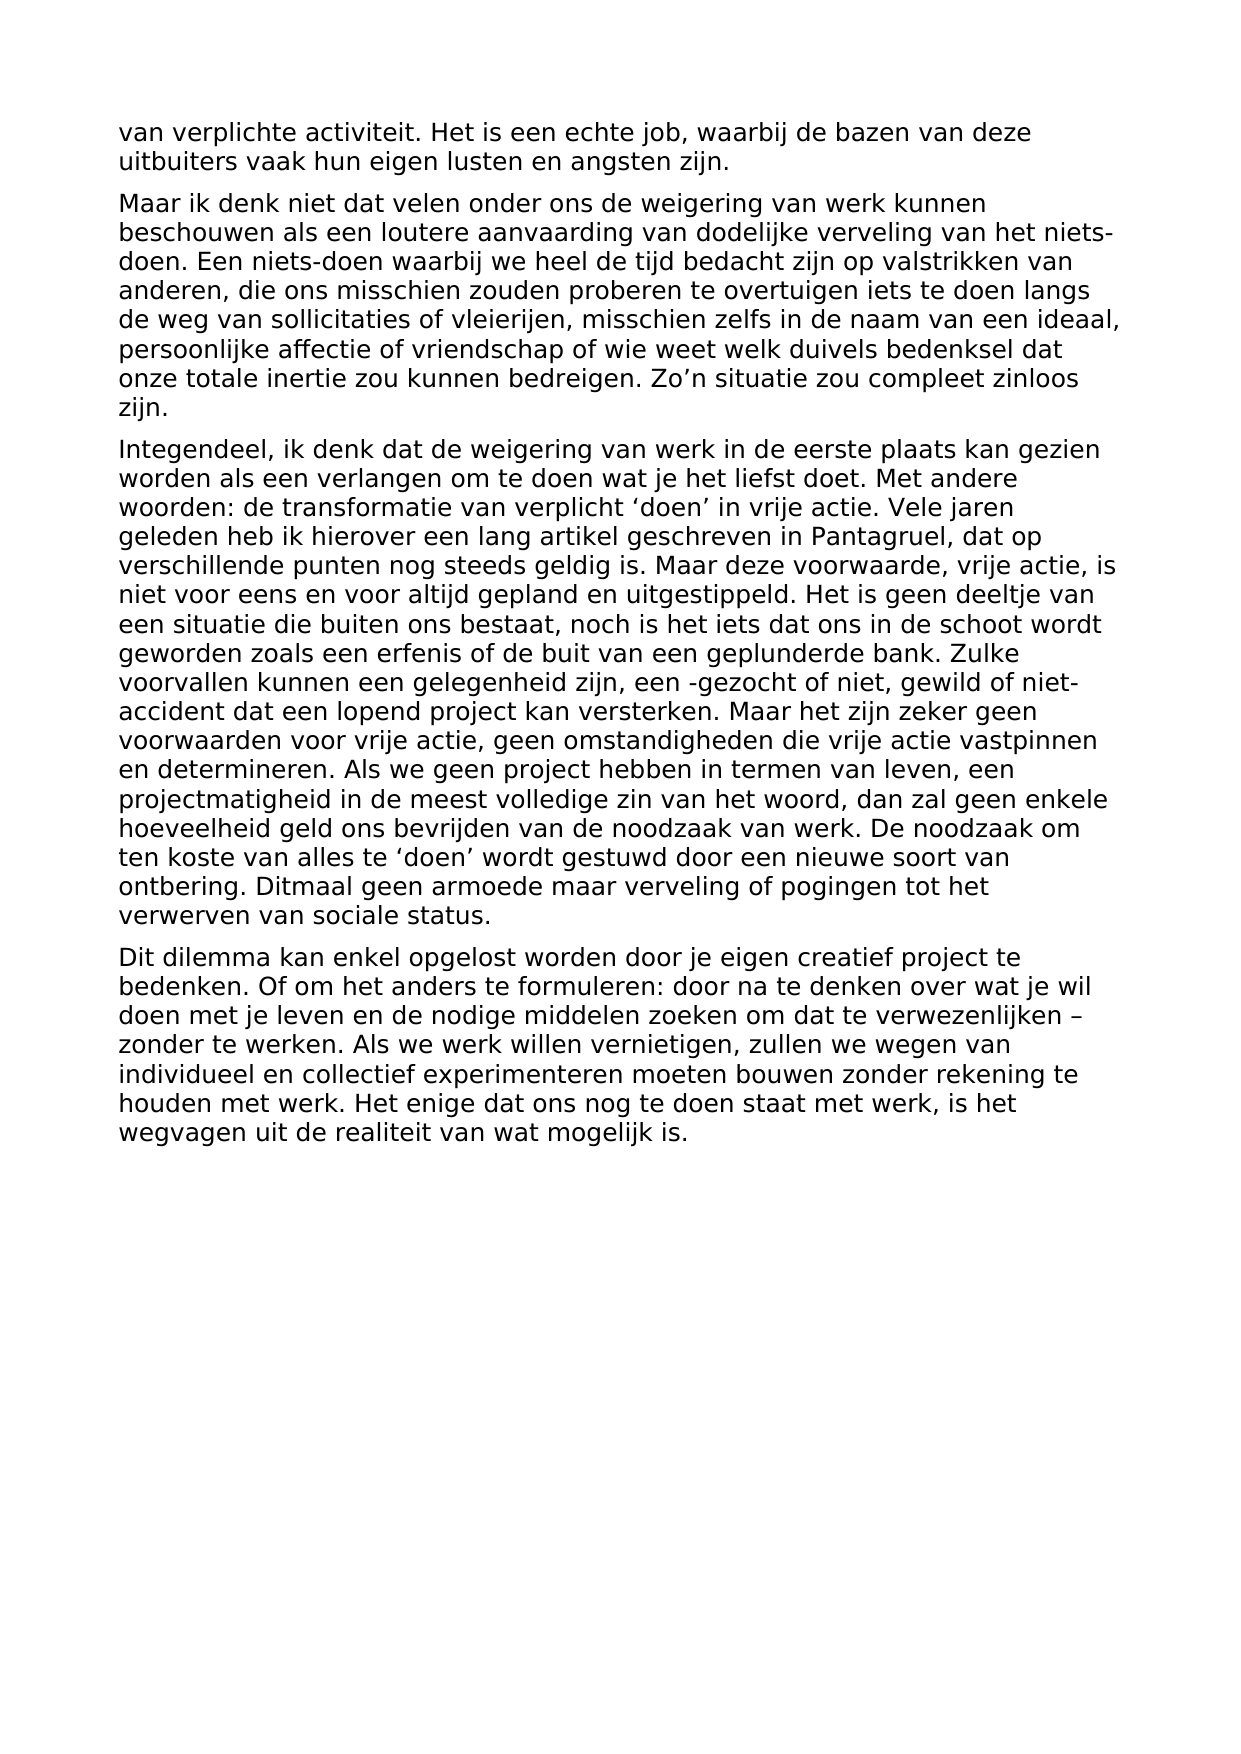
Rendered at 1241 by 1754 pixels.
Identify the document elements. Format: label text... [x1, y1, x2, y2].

text Integendeel, ik denk dat de weigering van werk in de eerste plaats kan gezien worden als een verlangen om te doen wat je het liefst doet. Met andere woorden: de transformatie van verplicht ‘doen’ in vrije actie. Vele jaren geleden heb ik hierover een lang artikel geschreven in Pantagruel, dat op verschillende punten nog steeds geldig is. Maar deze voorwaarde, vrije actie, is niet voor eens en voor altijd gepland en uitgestippeld. Het is geen deeltje van een situatie die buiten ons bestaat, noch is het iets dat ons in de schoot wordt geworden zoals een erfenis of de buit van een geplunderde bank. Zulke voorvallen kunnen een gelegenheid zijn, een -gezocht of niet, gewild of niet- accident dat een lopend project kan versterken. Maar het zijn zeker geen voorwaarden voor vrije actie, geen omstandigheden die vrije actie vastpinnen en determineren. Als we geen project hebben in termen van leven, een projectmatigheid in de meest volledige zin van het woord, dan zal geen enkele hoeveelheid geld ons bevrijden van de noodzaak van werk. De noodzaak om ten koste van alles te ‘doen’ wordt gestuwd door een nieuwe soort van ontbering. Ditmaal geen armoede maar verveling of pogingen tot het verwerven van sociale status. [118, 435, 1122, 931]
text van verplichte activiteit. Het is een echte job, waarbij de bazen van deze uitbuiters vaak hun eigen lusten en angsten zijn. [118, 118, 1122, 176]
text Maar ik denk niet dat velen onder ons de weigering van werk kunnen beschouwen als een loutere aanvaarding van dodelijke verveling van het niets-doen. Een niets-doen waarbij we heel de tijd bedacht zijn op valstrikken van anderen, die ons misschien zouden proberen te overtuigen iets te doen langs de weg van sollicitaties of vleierijen, misschien zelfs in de naam van een ideaal, persoonlijke affectie of vriendschap of wie weet welk duivels bedenksel dat onze totale inertie zou kunnen bedreigen. Zo’n situatie zou compleet zinloos zijn. [118, 189, 1122, 422]
text Dit dilemma kan enkel opgelost worden door je eigen creatief project te bedenken. Of om het anders te formuleren: door na te denken over wat je wil doen met je leven en de nodige middelen zoeken om dat te verwezenlijken – zonder te werken. Als we werk willen vernietigen, zullen we wegen van individueel en collectief experimenteren moeten bouwen zonder rekening te houden met werk. Het enige dat ons nog te doen staat met werk, is het wegvagen uit de realiteit van wat mogelijk is. [118, 943, 1122, 1147]
